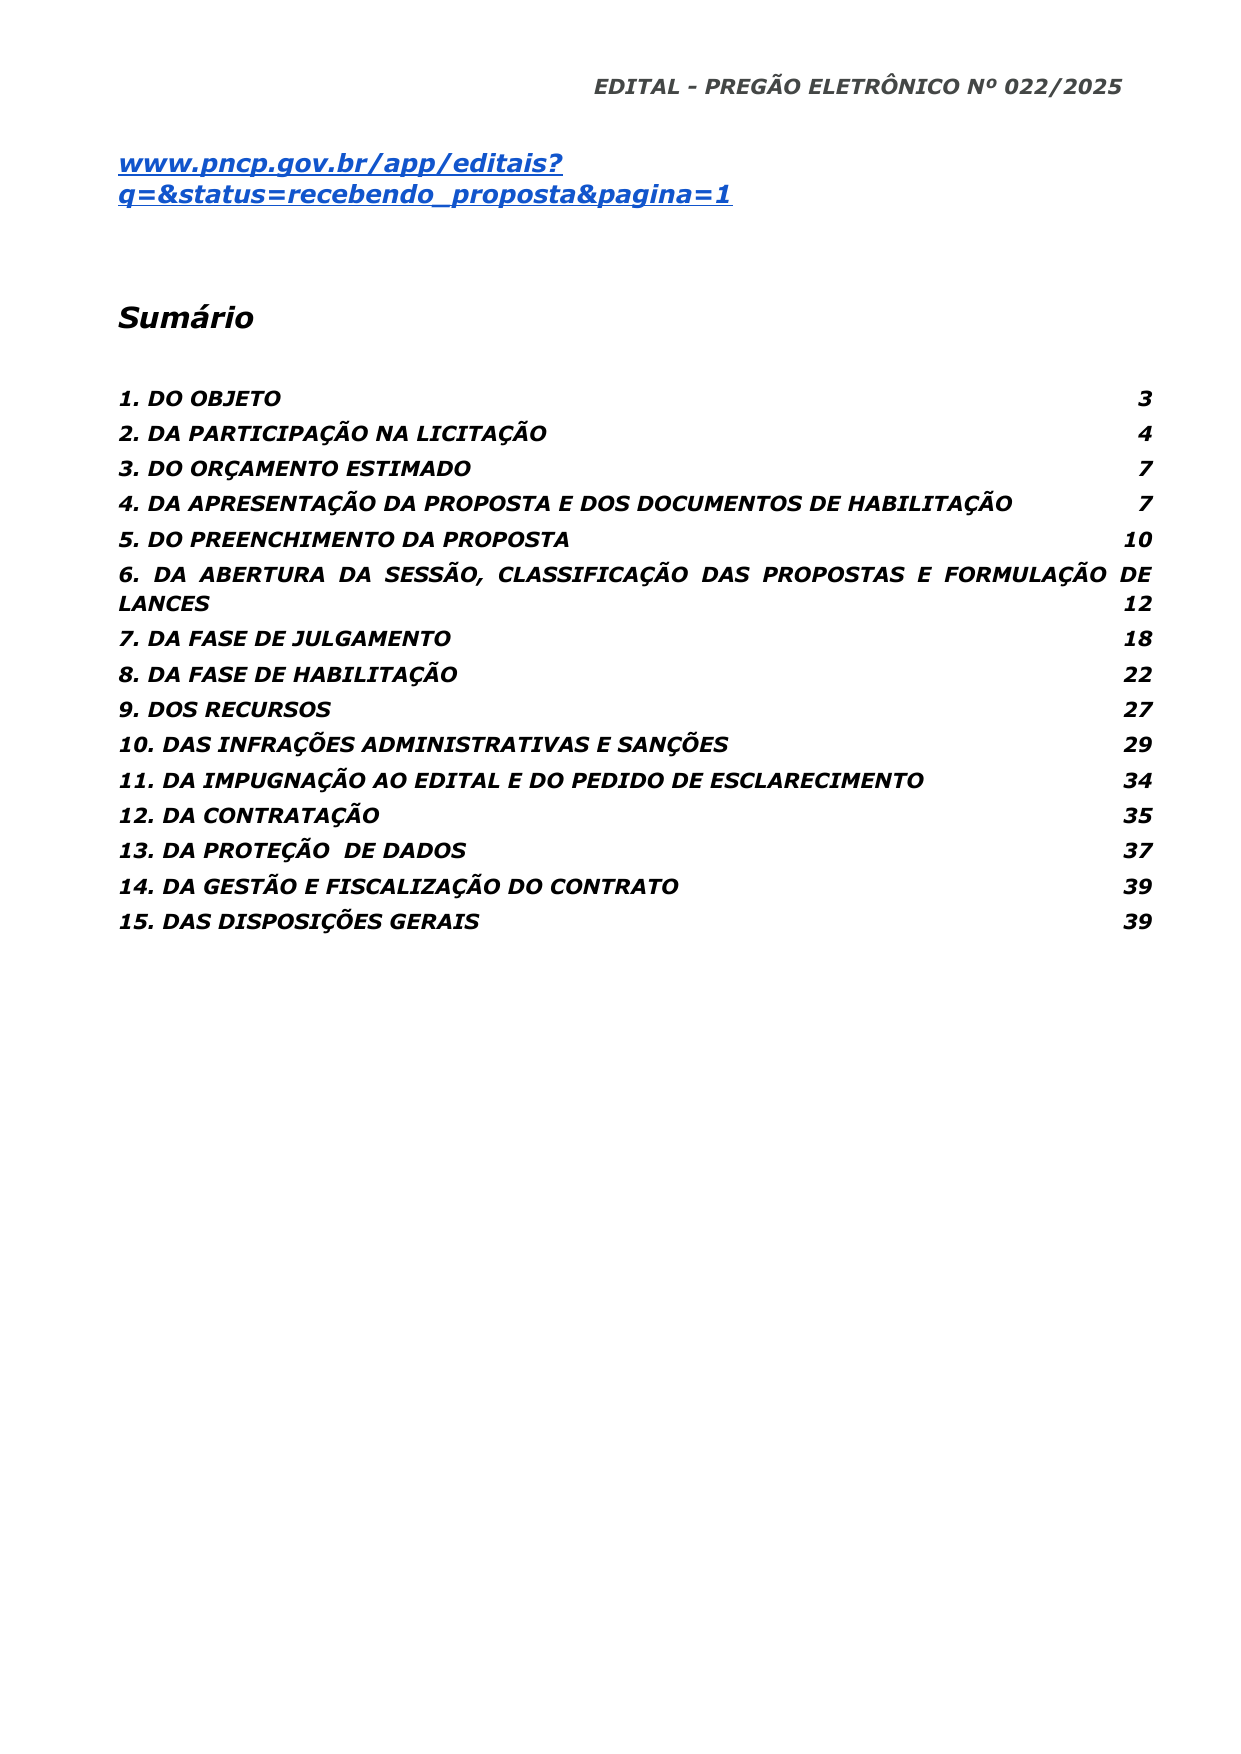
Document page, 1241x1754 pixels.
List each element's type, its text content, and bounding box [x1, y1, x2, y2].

text 7. DA FASE DE JULGAMENTO 18 [118, 626, 1152, 651]
text 12. DA CONTRATAÇÃO 35 [118, 802, 1152, 828]
text Sumário [118, 299, 1122, 334]
text 4. DA APRESENTAÇÃO DA PROPOSTA E DOS DOCUMENTOS DE HABILITAÇÃO 7 [118, 491, 1152, 516]
text 1. DO OBJETO 3 [118, 385, 1152, 410]
text 5. DO PREENCHIMENTO DA PROPOSTA 10 [118, 526, 1152, 552]
text 3. DO ORÇAMENTO ESTIMADO 7 [118, 456, 1152, 481]
text 14. DA GESTÃO E FISCALIZAÇÃO DO CONTRATO 39 [118, 873, 1152, 898]
text 15. DAS DISPOSIÇÕES GERAIS 39 [118, 908, 1152, 934]
text www.pncp.gov.br/app/editais?q=&status=recebendo_proposta&pagina=1 [118, 148, 1122, 208]
text 10. DAS INFRAÇÕES ADMINISTRATIVAS E SANÇÕES 29 [118, 732, 1152, 757]
text 13. DA PROTEÇÃO DE DADOS 37 [118, 838, 1152, 863]
text 6. DA ABERTURA DA SESSÃO, CLASSIFICAÇÃO DAS PROPOSTAS E FORMULAÇÃO DE LANCES 12 [118, 562, 1152, 616]
text 2. DA PARTICIPAÇÃO NA LICITAÇÃO 4 [118, 420, 1152, 446]
text 11. DA IMPUGNAÇÃO AO EDITAL E DO PEDIDO DE ESCLARECIMENTO 34 [118, 767, 1152, 792]
text 8. DA FASE DE HABILITAÇÃO 22 [118, 661, 1152, 687]
text 9. DOS RECURSOS 27 [118, 697, 1152, 722]
